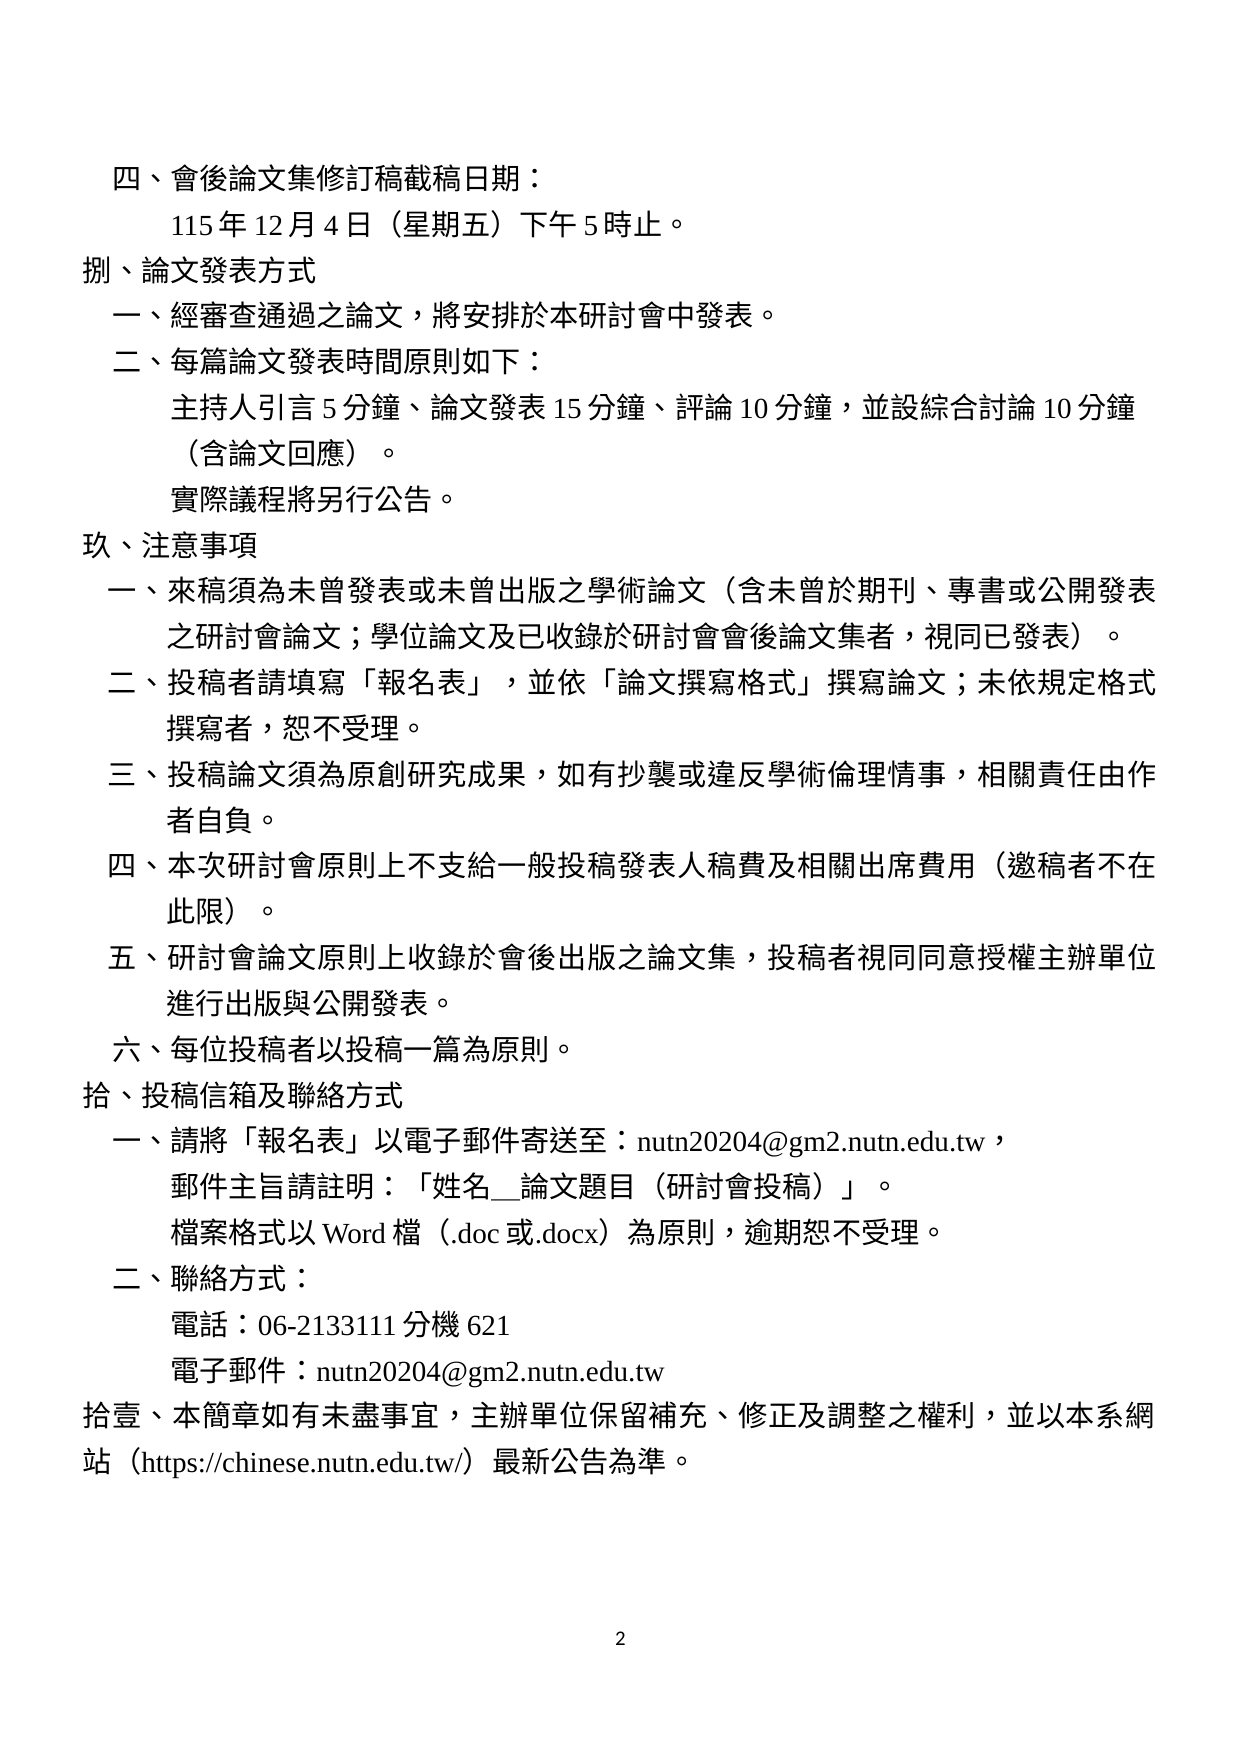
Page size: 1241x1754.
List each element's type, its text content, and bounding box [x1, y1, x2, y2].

text 115年12月4日（星期五）下午5時止。 [83, 198, 1157, 244]
text 一、請將「報名表」以電子郵件寄送至：nutn20204@gm2.nutn.edu.tw， [83, 1115, 1157, 1161]
text 一、來稿須為未曾發表或未曾出版之學術論文（含未曾於期刊、專書或公開發表之研討會論文；學位論文及已收錄於研討會會後論文集者，視同已發表）。 [108, 565, 1157, 657]
text 郵件主旨請註明：「姓名＿論文題目（研討會投稿）」。 [83, 1161, 1157, 1207]
text 三、投稿論文須為原創研究成果，如有抄襲或違反學術倫理情事，相關責任由作者自負。 [108, 748, 1157, 840]
text 實際議程將另行公告。 [83, 473, 1157, 519]
text 二、每篇論文發表時間原則如下： [83, 336, 1157, 382]
text 四、本次研討會原則上不支給一般投稿發表人稿費及相關出席費用（邀稿者不在此限）。 [108, 840, 1157, 932]
text 四、會後論文集修訂稿截稿日期： [83, 153, 1157, 198]
text 一、經審查通過之論文，將安排於本研討會中發表。 [83, 290, 1157, 336]
text 五、研討會論文原則上收錄於會後出版之論文集，投稿者視同同意授權主辦單位進行出版與公開發表。 [108, 932, 1157, 1023]
text （含論文回應）。 [83, 428, 1157, 473]
text 檔案格式以Word檔（.doc或.docx）為原則，逾期恕不受理。 [83, 1207, 1157, 1253]
text 電子郵件：nutn20204@gm2.nutn.edu.tw [83, 1344, 1157, 1390]
text 六、每位投稿者以投稿一篇為原則。 [83, 1023, 1157, 1069]
text 拾壹、本簡章如有未盡事宜，主辦單位保留補充、修正及調整之權利，並以本系網站（https://chinese.nutn.edu.tw/）最新公告為準。 [83, 1390, 1157, 1482]
text 玖、注意事項 [83, 519, 1157, 565]
text 捌、論文發表方式 [83, 244, 1157, 290]
text 電話：06-2133111分機621 [83, 1298, 1157, 1344]
text 二、聯絡方式： [83, 1253, 1157, 1298]
text 主持人引言5分鐘、論文發表15分鐘、評論10分鐘，並設綜合討論10分鐘 [83, 382, 1157, 428]
text 二、投稿者請填寫「報名表」，並依「論文撰寫格式」撰寫論文；未依規定格式撰寫者，恕不受理。 [108, 657, 1157, 748]
text 拾、投稿信箱及聯絡方式 [83, 1069, 1157, 1115]
